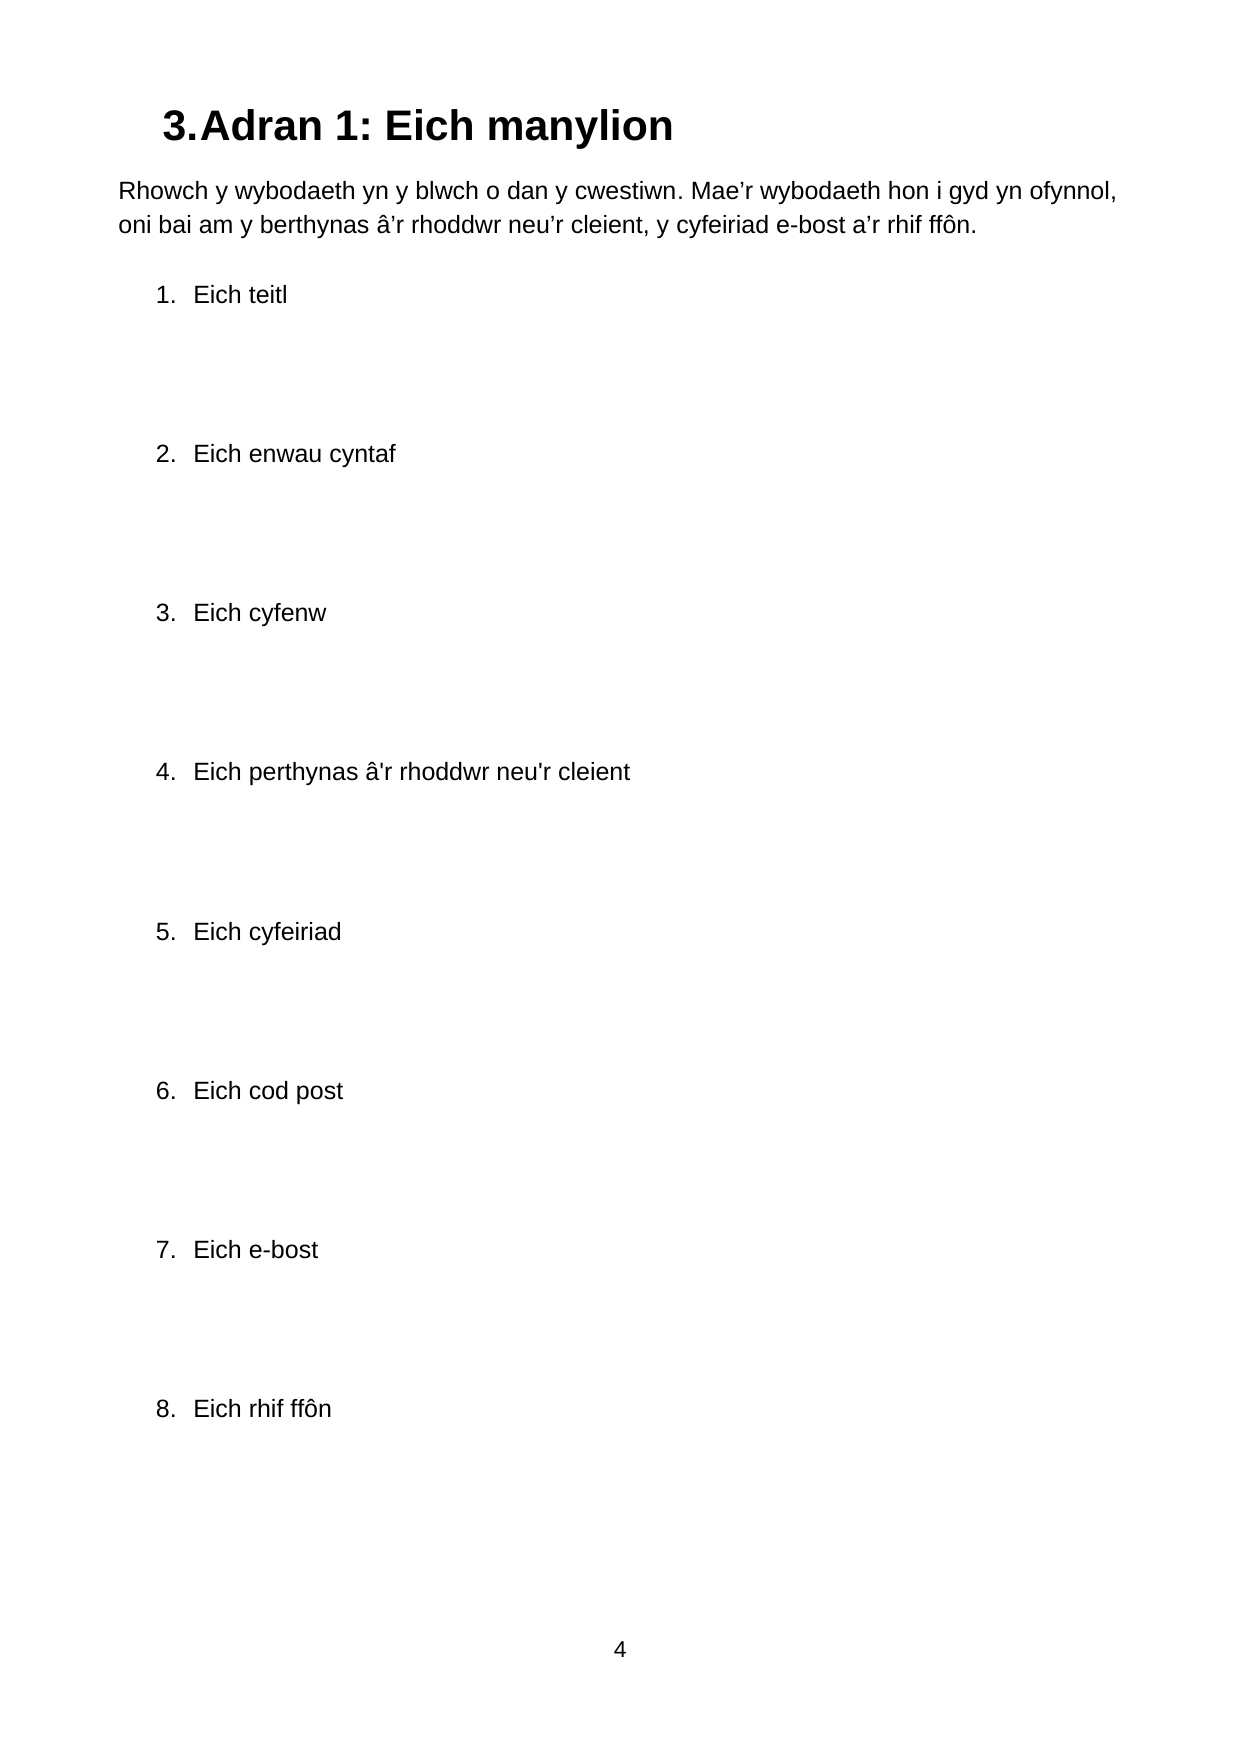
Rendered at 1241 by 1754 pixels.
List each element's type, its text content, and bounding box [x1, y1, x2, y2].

list Eich cod post [156, 1076, 1122, 1105]
list Eich cyfeiriad [156, 917, 1122, 945]
list Eich perthynas â'r rhoddwr neu'r cleient [156, 757, 1122, 786]
list Eich enwau cyntaf [156, 439, 1122, 468]
list Eich e-bost [156, 1235, 1122, 1264]
subtitle Adran 1: Eich manylion [162, 100, 1122, 151]
list Eich teitl [156, 279, 1122, 308]
list Eich rhif ffôn [156, 1394, 1122, 1423]
list Eich cyfenw [156, 598, 1122, 627]
text Rhowch y wybodaeth yn y blwch o dan y cwestiwn. Mae’r wybodaeth hon i gyd yn ofynnol, oni bai am y berthynas â’r rhoddwr neu’r cleient, y cyfeiriad e-bost a’r rhif ffôn. [118, 176, 1122, 239]
